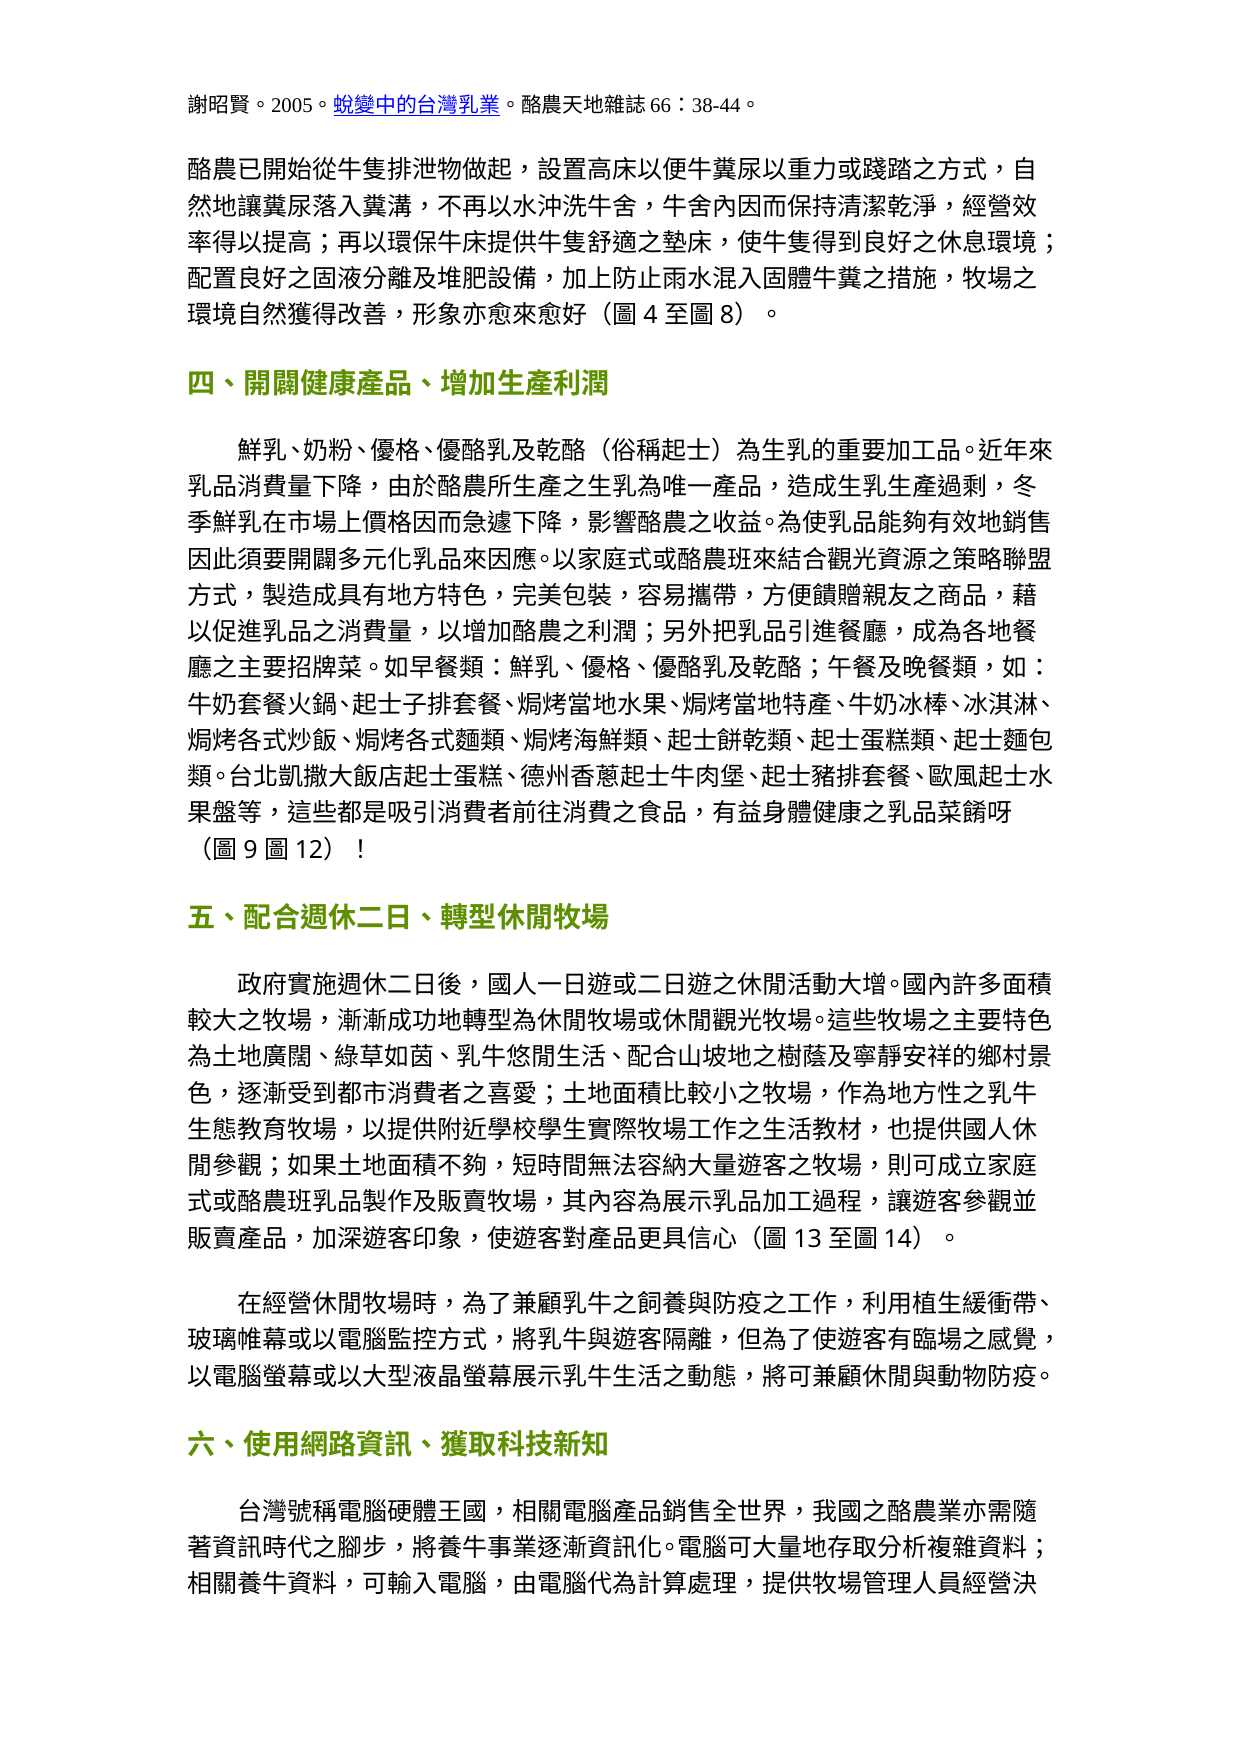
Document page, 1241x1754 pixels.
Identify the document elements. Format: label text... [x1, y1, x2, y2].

text 六、使用網路資訊、獲取科技新知 [187, 1421, 1053, 1462]
text 在經營休閒牧場時，為了兼顧乳牛之飼養與防疫之工作，利用植生緩衝帶、玻璃帷幕或以電腦監控方式，將乳牛與遊客隔離，但為了使遊客有臨場之感覺，以電腦螢幕或以大型液晶螢幕展示乳牛生活之動態，將可兼顧休閒與動物防疫。 [187, 1283, 1053, 1392]
text 鮮乳、奶粉、優格、優酪乳及乾酪（俗稱起士）為生乳的重要加工品。近年來乳品消費量下降，由於酪農所生產之生乳為唯一產品，造成生乳生產過剩，冬季鮮乳在市場上價格因而急遽下降，影響酪農之收益。為使乳品能夠有效地銷售，因此須要開闢多元化乳品來因應。以家庭式或酪農班來結合觀光資源之策略聯盟方式，製造成具有地方特色，完美包裝，容易攜帶，方便饋贈親友之商品，藉以促進乳品之消費量，以增加酪農之利潤；另外把乳品引進餐廳，成為各地餐廳之主要招牌菜。如早餐類：鮮乳、優格、優酪乳及乾酪；午餐及晚餐類，如：牛奶套餐火鍋、起士子排套餐、焗烤當地水果、焗烤當地特產、牛奶冰棒、冰淇淋、焗烤各式炒飯、焗烤各式麵類、焗烤海鮮類、起士餅乾類、起士蛋糕類、起士麵包類。台北凱撒大飯店起士蛋糕、德州香蔥起士牛肉堡、起士豬排套餐、歐風起士水果盤等，這些都是吸引消費者前往消費之食品，有益身體健康之乳品菜餚呀（圖 9 圖 12）！ [187, 430, 1053, 865]
text 政府實施週休二日後，國人一日遊或二日遊之休閒活動大增。國內許多面積較大之牧場，漸漸成功地轉型為休閒牧場或休閒觀光牧場。這些牧場之主要特色為土地廣闊、綠草如茵、乳牛悠閒生活、配合山坡地之樹蔭及寧靜安祥的鄉村景色，逐漸受到都市消費者之喜愛；土地面積比較小之牧場，作為地方性之乳牛生態教育牧場，以提供附近學校學生實際牧場工作之生活教材，也提供國人休閒參觀；如果土地面積不夠，短時間無法容納大量遊客之牧場，則可成立家庭式或酪農班乳品製作及販賣牧場，其內容為展示乳品加工過程，讓遊客參觀並販賣產品，加深遊客印象，使遊客對產品更具信心（圖 13 至圖14）。 [187, 964, 1053, 1254]
text 圈飼動物飼養方式下，廢棄物之操作、處理、儲存及土壤利用方面，應朝向減廢與減量及循環利用之方向進行，來防止廢棄物對牧場周圍環境之污染。許多酪農已開始從牛隻排泄物做起，設置高床以便牛糞尿以重力或踐踏之方式，自然地讓糞尿落入糞溝，不再以水沖洗牛舍，牛舍內因而保持清潔乾淨，經營效率得以提高；再以環保牛床提供牛隻舒適之墊床，使牛隻得到良好之休息環境；配置良好之固液分離及堆肥設備，加上防止雨水混入固體牛糞之措施，牧場之環境自然獲得改善，形象亦愈來愈好（圖 4 至圖 8）。 [187, 150, 1053, 331]
text 台灣號稱電腦硬體王國，相關電腦產品銷售全世界，我國之酪農業亦需隨著資訊時代之腳步，將養牛事業逐漸資訊化。電腦可大量地存取分析複雜資料；相關養牛資料，可輸入電腦，由電腦代為計算處理，提供牧場管理人員經營決 [187, 1491, 1053, 1600]
text 五、配合週休二日、轉型休閒牧場 [187, 894, 1053, 935]
text 四、開闢健康產品、增加生產利潤 [187, 360, 1053, 401]
